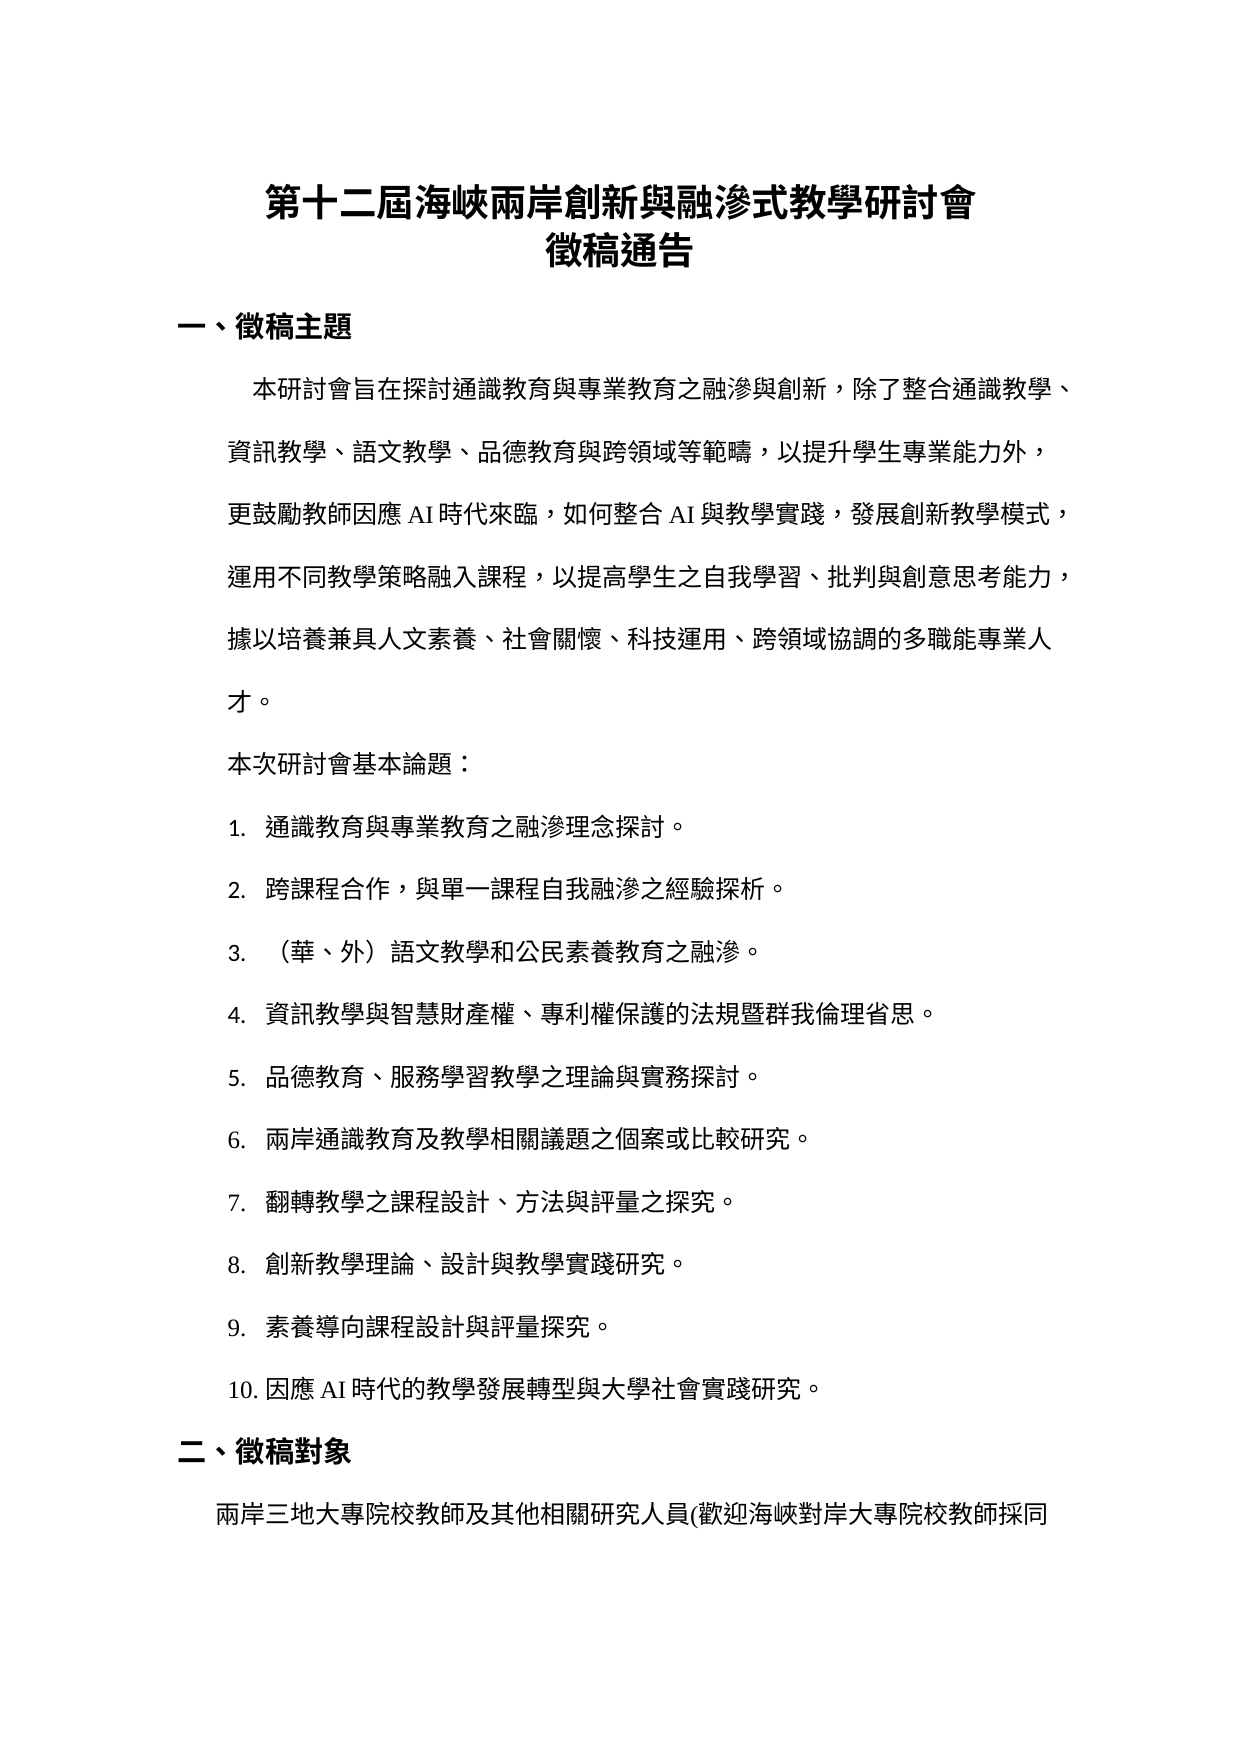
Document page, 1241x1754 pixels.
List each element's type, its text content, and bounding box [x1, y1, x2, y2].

list 通識教育與專業教育之融滲理念探討。 [227, 783, 1063, 846]
list 創新教學理論、設計與教學實踐研究。 [227, 1221, 1063, 1283]
text 二、徵稿對象 [177, 1408, 1063, 1471]
text 一、徵稿主題 [177, 304, 1063, 346]
list 跨課程合作，與單一課程自我融滲之經驗探析。 [227, 846, 1063, 908]
text 徵稿通告 [177, 221, 1063, 275]
text 兩岸三地大專院校教師及其他相關研究人員(歡迎海峽對岸大專院校教師採同 [215, 1471, 1063, 1533]
list （華、外）語文教學和公民素養教育之融滲。 [227, 908, 1063, 971]
list 素養導向課程設計與評量探究。 [227, 1283, 1063, 1346]
list 兩岸通識教育及教學相關議題之個案或比較研究。 [227, 1096, 1063, 1158]
text 本次研討會基本論題： [227, 721, 1063, 783]
text 第十二屆海峽兩岸創新與融滲式教學研討會 [177, 158, 1063, 221]
text 本研討會旨在探討通識教育與專業教育之融滲與創新，除了整合通識教學、資訊教學、語文教學、品德教育與跨領域等範疇，以提升學生專業能力外，更鼓勵教師因應AI時代來臨，如何整合AI與教學實踐，發展創新教學模式，運用不同教學策略融入課程，以提高學生之自我學習、批判與創意思考能力，據以培養兼具人文素養、社會關懷、科技運用、跨領域協調的多職能專業人才。 [227, 346, 1063, 721]
list 翻轉教學之課程設計、方法與評量之探究。 [227, 1158, 1063, 1221]
list 資訊教學與智慧財產權、專利權保護的法規暨群我倫理省思。 [227, 971, 1063, 1033]
list 品德教育、服務學習教學之理論與實務探討。 [227, 1033, 1063, 1096]
list 因應AI時代的教學發展轉型與大學社會實踐研究。 [227, 1346, 1063, 1408]
